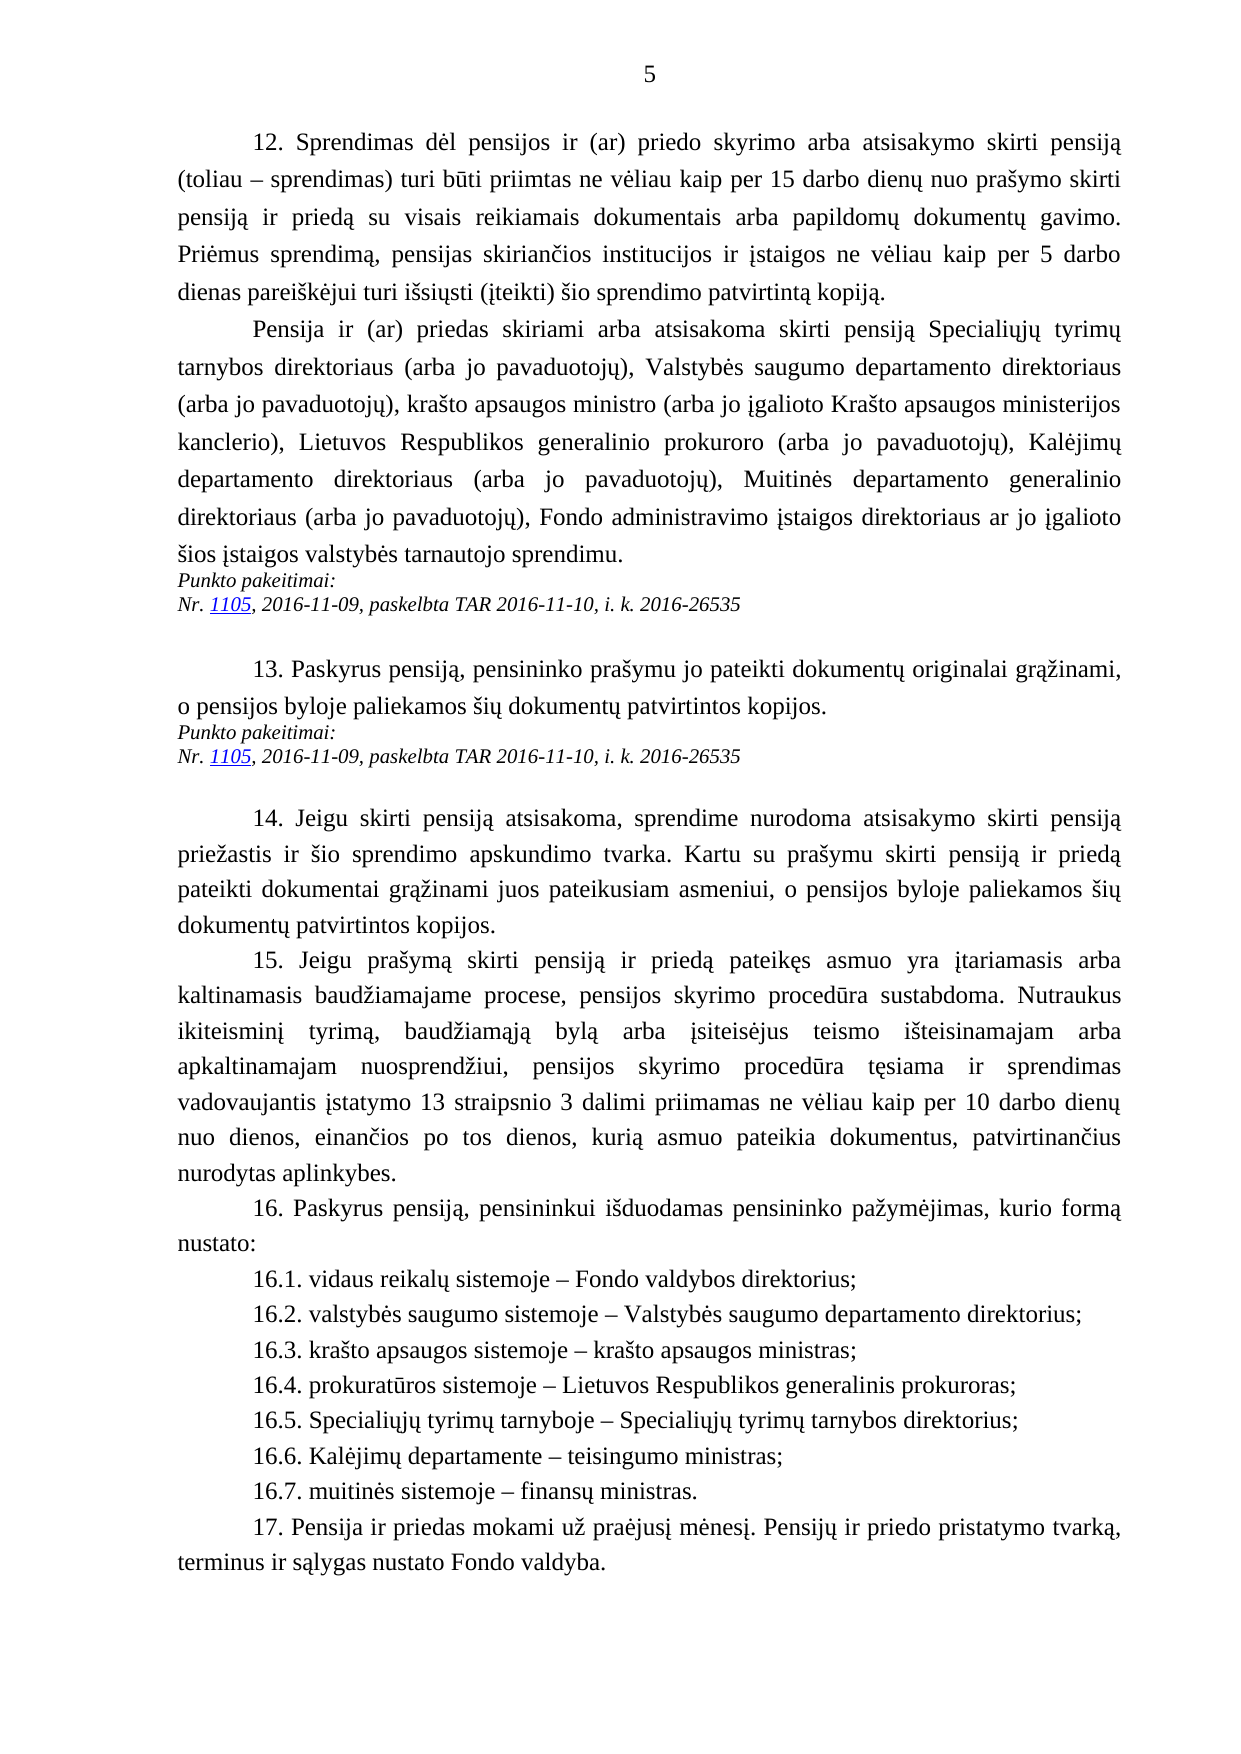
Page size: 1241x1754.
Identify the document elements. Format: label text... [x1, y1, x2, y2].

text 16. Paskyrus pensiją, pensininkui išduodamas pensininko pažymėjimas, kurio formą nustato: [177, 1186, 1122, 1257]
text Pensija ir (ar) priedas skiriami arba atsisakoma skirti pensiją Specialiųjų tyrimų tarnybos direktoriaus (arba jo pavaduotojų), Valstybės saugumo departamento direktoriaus (arba jo pavaduotojų), krašto apsaugos ministro (arba jo įgalioto Krašto apsaugos ministerijos kanclerio), Lietuvos Respublikos generalinio prokuroro (arba jo pavaduotojų), Kalėjimų departamento direktoriaus (arba jo pavaduotojų), Muitinės departamento generalinio direktoriaus (arba jo pavaduotojų), Fondo administravimo įstaigos direktoriaus ar jo įgalioto šios įstaigos valstybės tarnautojo sprendimu. [177, 306, 1122, 568]
text 16.4. prokuratūros sistemoje – Lietuvos Respublikos generalinis prokuroras; [177, 1363, 1122, 1399]
text 16.6. Kalėjimų departamente – teisingumo ministras; [177, 1434, 1122, 1470]
text 12. Sprendimas dėl pensijos ir (ar) priedo skyrimo arba atsisakymo skirti pensiją (toliau – sprendimas) turi būti priimtas ne vėliau kaip per 15 darbo dienų nuo prašymo skirti pensiją ir priedą su visais reikiamais dokumentais arba papildomų dokumentų gavimo. Priėmus sprendimą, pensijas skiriančios institucijos ir įstaigos ne vėliau kaip per 5 darbo dienas pareiškėjui turi išsiųsti (įteikti) šio sprendimo patvirtintą kopiją. [177, 118, 1122, 306]
text Nr. 1105, 2016-11-09, paskelbta TAR 2016-11-10, i. k. 2016-26535 [177, 744, 1122, 768]
text 17. Pensija ir priedas mokami už praėjusį mėnesį. Pensijų ir priedo pristatymo tvarką, terminus ir sąlygas nustato Fondo valdyba. [177, 1505, 1122, 1576]
text 15. Jeigu prašymą skirti pensiją ir priedą pateikęs asmuo yra įtariamasis arba kaltinamasis baudžiamajame procese, pensijos skyrimo procedūra sustabdoma. Nutraukus ikiteisminį tyrimą, baudžiamąją bylą arba įsiteisėjus teismo išteisinamajam arba apkaltinamajam nuosprendžiui, pensijos skyrimo procedūra tęsiama ir sprendimas vadovaujantis įstatymo 13 straipsnio 3 dalimi priimamas ne vėliau kaip per 10 darbo dienų nuo dienos, einančios po tos dienos, kurią asmuo pateikia dokumentus, patvirtinančius nurodytas aplinkybes. [177, 938, 1122, 1186]
text Punkto pakeitimai: [177, 720, 1122, 744]
text 16.2. valstybės saugumo sistemoje – Valstybės saugumo departamento direktorius; [177, 1293, 1122, 1328]
text Punkto pakeitimai: [177, 568, 1122, 592]
text 16.1. vidaus reikalų sistemoje – Fondo valdybos direktorius; [177, 1257, 1122, 1293]
text 16.5. Specialiųjų tyrimų tarnyboje – Specialiųjų tyrimų tarnybos direktorius; [177, 1399, 1122, 1434]
text 16.7. muitinės sistemoje – finansų ministras. [177, 1470, 1122, 1505]
text 14. Jeigu skirti pensiją atsisakoma, sprendime nurodoma atsisakymo skirti pensiją priežastis ir šio sprendimo apskundimo tvarka. Kartu su prašymu skirti pensiją ir priedą pateikti dokumentai grąžinami juos pateikusiam asmeniui, o pensijos byloje paliekamos šių dokumentų patvirtintos kopijos. [177, 797, 1122, 938]
text Nr. 1105, 2016-11-09, paskelbta TAR 2016-11-10, i. k. 2016-26535 [177, 592, 1122, 616]
text 16.3. krašto apsaugos sistemoje – krašto apsaugos ministras; [177, 1328, 1122, 1363]
text 13. Paskyrus pensiją, pensininko prašymu jo pateikti dokumentų originalai grąžinami, o pensijos byloje paliekamos šių dokumentų patvirtintos kopijos. [177, 645, 1122, 720]
